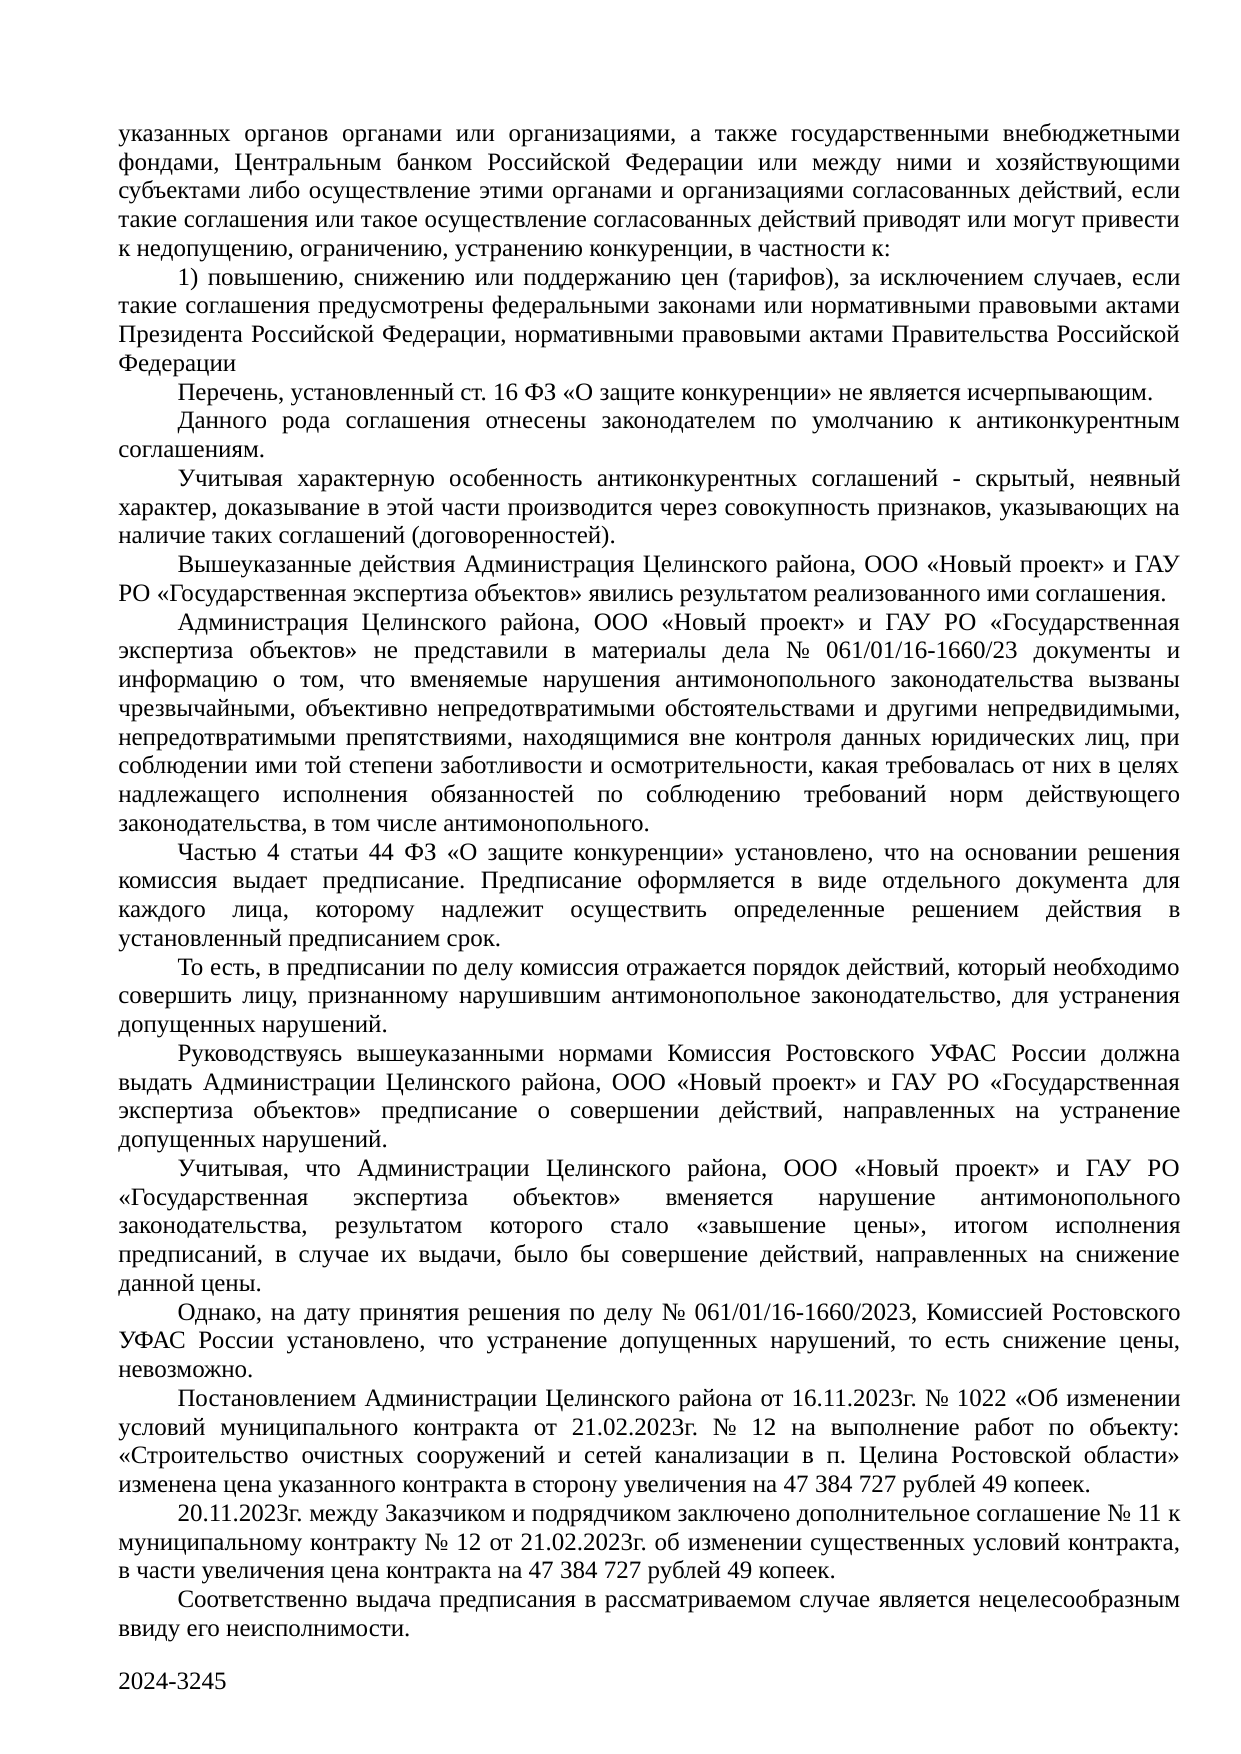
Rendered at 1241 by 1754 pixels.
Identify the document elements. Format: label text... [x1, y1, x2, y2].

text Учитывая характерную особенность антиконкурентных соглашений - скрытый, неявный характер, доказывание в этой части производится через совокупность признаков, указывающих на наличие таких соглашений (договоренностей). [118, 463, 1181, 549]
text Соответственно выдача предписания в рассматриваемом случае является нецелесообразным ввиду его неисполнимости. [118, 1584, 1181, 1642]
text Однако, на дату принятия решения по делу № 061/01/16-1660/2023, Комиссией Ростовского УФАС России установлено, что устранение допущенных нарушений, то есть снижение цены, невозможно. [118, 1297, 1181, 1383]
text 1) повышению, снижению или поддержанию цен (тарифов), за исключением случаев, если такие соглашения предусмотрены федеральными законами или нормативными правовыми актами Президента Российской Федерации, нормативными правовыми актами Правительства Российской Федерации [118, 262, 1181, 377]
text Постановлением Администрации Целинского района от 16.11.2023г. № 1022 «Об изменении условий муниципального контракта от 21.02.2023г. № 12 на выполнение работ по объекту: «Строительство очистных сооружений и сетей канализации в п. Целина Ростовской области» изменена цена указанного контракта в сторону увеличения на 47 384 727 рублей 49 копеек. [118, 1383, 1181, 1498]
text Частью 4 статьи 44 ФЗ «О защите конкуренции» установлено, что на основании решения комиссия выдает предписание. Предписание оформляется в виде отдельного документа для каждого лица, которому надлежит осуществить определенные решением действия в установленный предписанием срок. [118, 837, 1181, 952]
text указанных органов органами или организациями, а также государственными внебюджетными фондами, Центральным банком Российской Федерации или между ними и хозяйствующими субъектами либо осуществление этими органами и организациями согласованных действий, если такие соглашения или такое осуществление согласованных действий приводят или могут привести к недопущению, ограничению, устранению конкуренции, в частности к: [118, 118, 1181, 262]
text Руководствуясь вышеуказанными нормами Комиссия Ростовского УФАС России должна выдать Администрации Целинского района, ООО «Новый проект» и ГАУ РО «Государственная экспертиза объектов» предписание о совершении действий, направленных на устранение допущенных нарушений. [118, 1038, 1181, 1153]
text 20.11.2023г. между Заказчиком и подрядчиком заключено дополнительное соглашение № 11 к муниципальному контракту № 12 от 21.02.2023г. об изменении существенных условий контракта, в части увеличения цена контракта на 47 384 727 рублей 49 копеек. [118, 1498, 1181, 1584]
text Вышеуказанные действия Администрация Целинского района, ООО «Новый проект» и ГАУ РО «Государственная экспертиза объектов» явились результатом реализованного ими соглашения. [118, 549, 1181, 607]
text Данного рода соглашения отнесены законодателем по умолчанию к антиконкурентным соглашениям. [118, 406, 1181, 463]
text То есть, в предписании по делу комиссия отражается порядок действий, который необходимо совершить лицу, признанному нарушившим антимонопольное законодательство, для устранения допущенных нарушений. [118, 952, 1181, 1038]
text Учитывая, что Администрации Целинского района, ООО «Новый проект» и ГАУ РО «Государственная экспертиза объектов» вменяется нарушение антимонопольного законодательства, результатом которого стало «завышение цены», итогом исполнения предписаний, в случае их выдачи, было бы совершение действий, направленных на снижение данной цены. [118, 1153, 1181, 1297]
text Администрация Целинского района, ООО «Новый проект» и ГАУ РО «Государственная экспертиза объектов» не представили в материалы дела № 061/01/16-1660/23 документы и информацию о том, что вменяемые нарушения антимонопольного законодательства вызваны чрезвычайными, объективно непредотвратимыми обстоятельствами и другими непредвидимыми, непредотвратимыми препятствиями, находящимися вне контроля данных юридических лиц, при соблюдении ими той степени заботливости и осмотрительности, какая требовалась от них в целях надлежащего исполнения обязанностей по соблюдению требований норм действующего законодательства, в том числе антимонопольного. [118, 607, 1181, 837]
text Перечень, установленный ст. 16 ФЗ «О защите конкуренции» не является исчерпывающим. [118, 377, 1181, 406]
